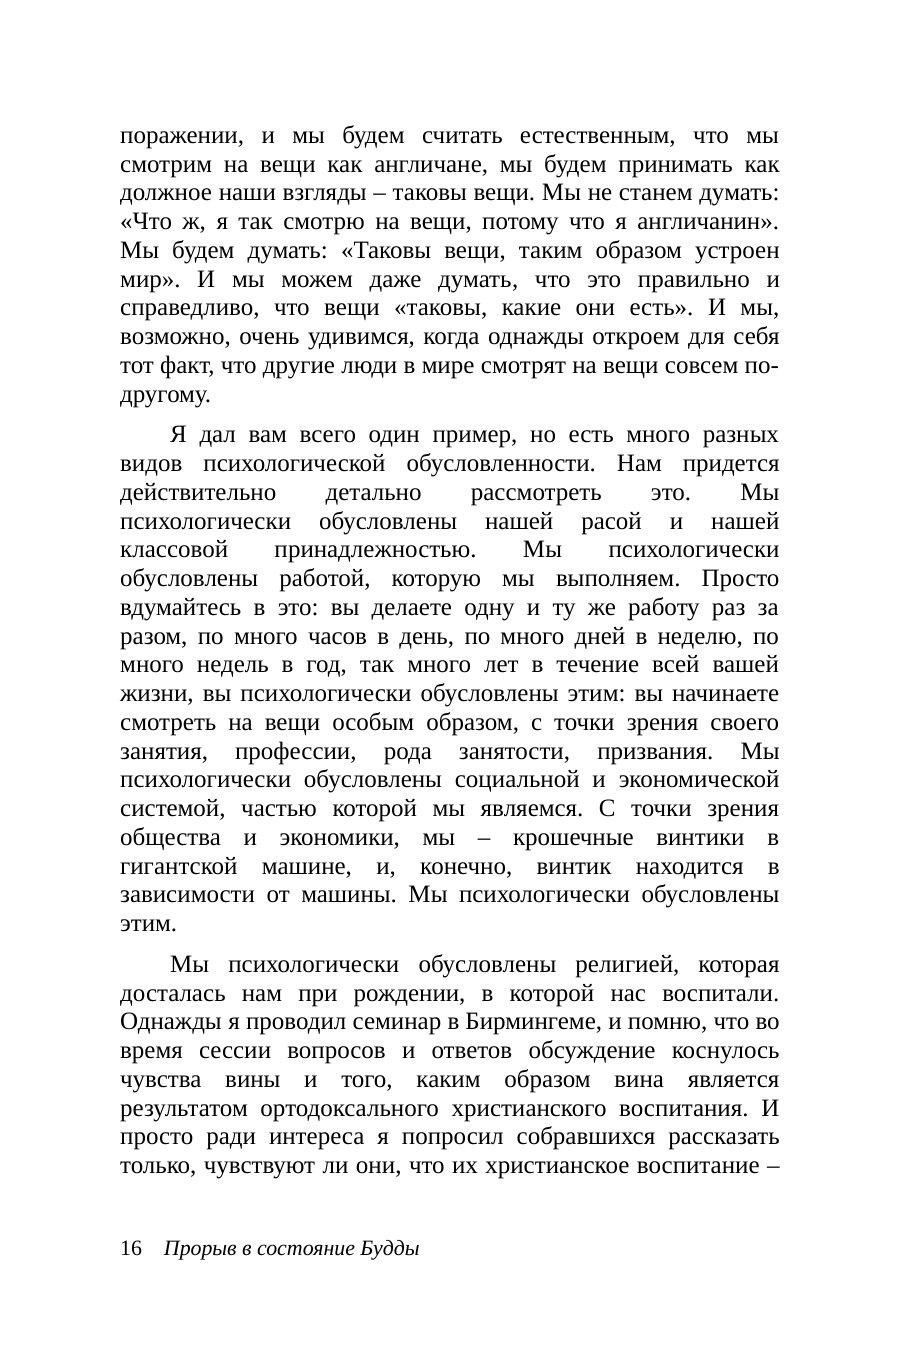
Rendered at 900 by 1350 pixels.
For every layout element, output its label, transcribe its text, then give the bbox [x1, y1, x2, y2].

text поражении, и мы будем считать естественным, что мы смотрим на вещи как англичане, мы будем принимать как должное наши взгляды – таковы вещи. Мы не станем думать: «Что ж, я так смотрю на вещи, потому что я англичанин». Мы будем думать: «Таковы вещи, таким образом устроен мир». И мы можем даже думать, что это правильно и справедливо, что вещи «таковы, какие они есть». И мы, возможно, очень удивимся, когда однажды откроем для себя тот факт, что другие люди в мире смотрят на вещи совсем по-другому. [120, 120, 780, 407]
text Я дал вам всего один пример, но есть много разных видов психологической обусловленности. Нам придется действительно детально рассмотреть это. Мы психологически обусловлены нашей расой и нашей классовой принадлежностью. Мы психологически обусловлены работой, которую мы выполняем. Просто вдумайтесь в это: вы делаете одну и ту же работу раз за разом, по много часов в день, по много дней в неделю, по много недель в год, так много лет в течение всей вашей жизни, вы психологически обусловлены этим: вы начинаете смотреть на вещи особым образом, с точки зрения своего занятия, профессии, рода занятости, призвания. Мы психологически обусловлены социальной и экономической системой, частью которой мы являемся. С точки зрения общества и экономики, мы – крошечные винтики в гигантской машине, и, конечно, винтик находится в зависимости от машины. Мы психологически обусловлены этим. [120, 419, 780, 937]
text Мы психологически обусловлены религией, которая досталась нам при рождении, в которой нас воспитали. Однажды я проводил семинар в Бирмингеме, и помню, что во время сессии вопросов и ответов обсуждение коснулось чувства вины и того, каким образом вина является результатом ортодоксального христианского воспитания. И просто ради интереса я попросил собравшихся рассказать только, чувствуют ли они, что их христианское воспитание – [120, 949, 780, 1179]
